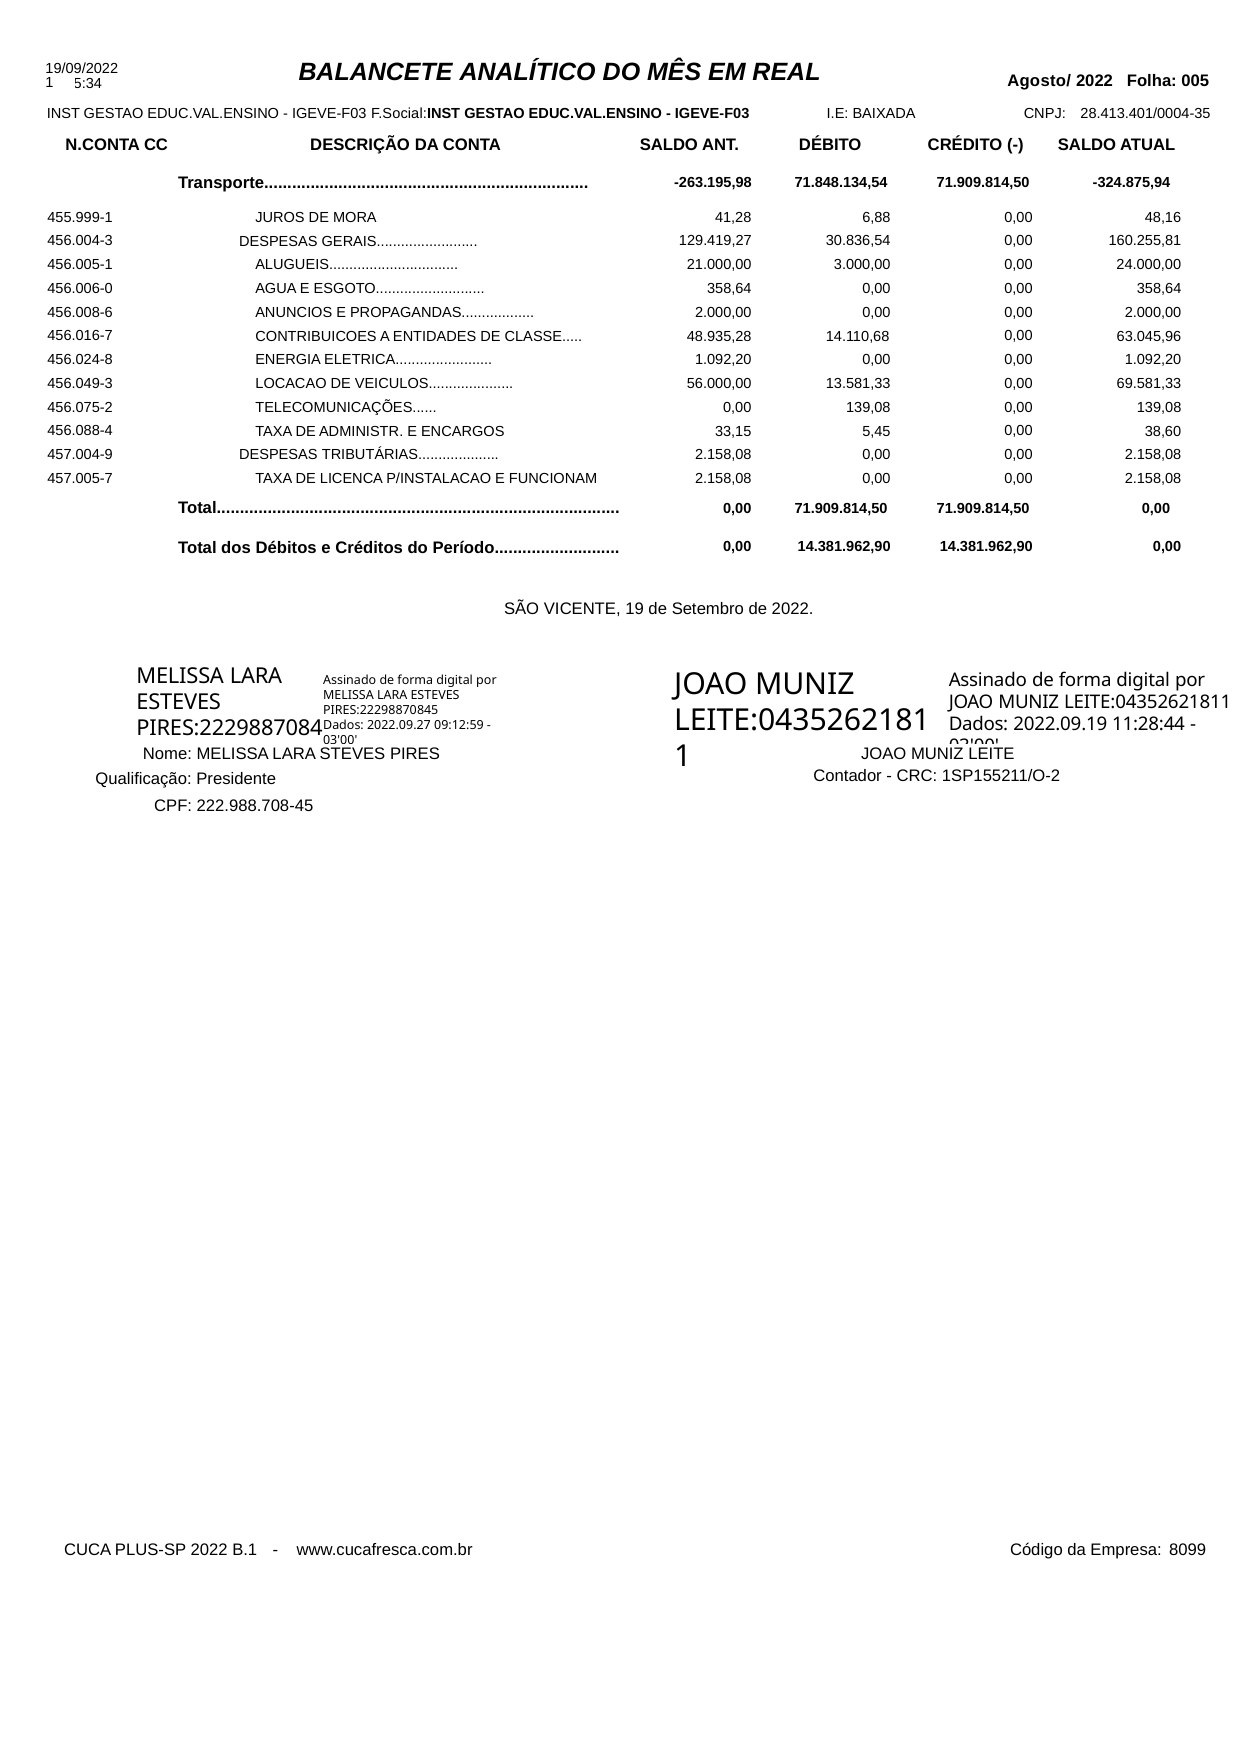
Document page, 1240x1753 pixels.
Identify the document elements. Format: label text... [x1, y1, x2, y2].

text 0,00 [1004, 233, 1054, 249]
text 0,00 [1004, 470, 1054, 486]
text CONTRIBUICOES A ENTIDADES DE CLASSE..... [255, 328, 609, 344]
text 2.158,08 [1124, 471, 1203, 487]
text 139,08 [1137, 399, 1203, 416]
text JOAO MUNIZ LEITE:04352621811 [948, 691, 1233, 713]
text 0,00 [723, 399, 773, 416]
text 0,00 [1004, 209, 1054, 226]
text Assinado de forma digital por [323, 673, 498, 688]
text DESCRIÇÃO DA CONTA [310, 136, 527, 154]
text N.CONTA CC [65, 136, 195, 154]
text DESPESAS TRIBUTÁRIAS.................... [239, 447, 626, 463]
text SALDO ANT. [639, 136, 775, 154]
text Qualificação: Presidente [95, 769, 466, 788]
text 0,00 [1004, 399, 1054, 415]
text PIRES:22298870845 [323, 703, 498, 717]
text 0,00 [1004, 375, 1054, 391]
text JOAO MUNIZ LEITE [861, 744, 1086, 763]
text JUROS DE MORA [255, 209, 399, 226]
text 14.381.962,90 [797, 538, 912, 554]
text TAXA DE ADMINISTR. E ENCARGOS [255, 423, 626, 439]
text 9/09/2022 [53, 61, 140, 77]
text 457.004-9 [47, 446, 134, 463]
text 48,16 [1144, 209, 1203, 226]
text 56.000,00 [687, 375, 773, 392]
text 0,00 [862, 304, 912, 321]
text 457.005-7 [47, 470, 134, 486]
text 358,64 [707, 280, 773, 297]
text SÃO VICENTE, 19 de Setembro de 2022. [504, 599, 838, 618]
text www.cucafresca.com.br [296, 1540, 498, 1559]
text 71.848.134,54 [794, 175, 909, 191]
text Dados: 2022.09.27 09:12:59 -03'00' [323, 717, 525, 747]
text 30.836,54 [826, 233, 912, 249]
text 24.000,00 [1116, 257, 1203, 273]
text 2.158,08 [695, 447, 773, 463]
text 71.909.814,50 [794, 501, 912, 517]
text 0,00 [862, 447, 912, 463]
text 0,00 [723, 538, 773, 554]
text 33,15 [715, 423, 773, 439]
text ESTEVES [136, 689, 323, 715]
text 0,00 [1004, 257, 1054, 273]
text 0,00 [723, 501, 773, 517]
text AGUA E ESGOTO........................... [255, 281, 609, 297]
text 1 [45, 74, 75, 91]
text 2.000,00 [695, 304, 773, 321]
text 0,00 [1004, 446, 1054, 463]
text 0,00 [1142, 501, 1203, 517]
text 358,64 [1137, 280, 1203, 297]
text 48.935,28 [687, 328, 773, 344]
text CUCA PLUS-SP 2022 B.1 [64, 1540, 272, 1559]
text -324.875,94 [1092, 175, 1201, 191]
text TAXA DE LICENCA P/INSTALACAO E FUNCIONAM [255, 471, 626, 487]
text 139,08 [846, 399, 912, 416]
text 2.158,08 [1124, 447, 1203, 463]
text 63.045,96 [1116, 328, 1203, 344]
text 1.092,20 [1124, 352, 1203, 368]
text 456.005-1 [47, 257, 134, 273]
text INST GESTAO EDUC.VAL.ENSINO - IGEVE-F03 F.Social:INST GESTAO EDUC.VAL.ENSINO - IGEVE-F03 [47, 106, 781, 122]
text TELECOMUNICAÇÕES...... [255, 399, 609, 415]
text 6,88 [862, 209, 912, 226]
text 455.999-1 [47, 209, 134, 226]
text - [272, 1540, 296, 1559]
text 71.909.814,50 [936, 501, 1055, 517]
text DÉBITO [799, 136, 887, 154]
text 456.075-2 [47, 399, 134, 415]
text 456.049-3 [47, 375, 134, 391]
text LOCACAO DE VEICULOS..................... [255, 375, 609, 392]
text 0,00 [862, 352, 912, 368]
text 2.000,00 [1124, 304, 1203, 321]
text 0,00 [1004, 423, 1054, 439]
text LEITE:04352621811 [674, 702, 940, 774]
text 129.419,27 [679, 233, 773, 249]
text 14.381.962,90 [939, 538, 1055, 554]
text 0,00 [1004, 280, 1054, 297]
text Dados: 2022.09.19 11:28:44 -03'00' [948, 713, 1233, 757]
text DESPESAS GERAIS......................... [239, 233, 503, 249]
text 0,00 [862, 280, 912, 297]
text JOAO MUNIZ [674, 666, 940, 702]
text 41,28 [715, 209, 773, 226]
text 13.581,33 [826, 376, 912, 392]
text Transporte...................................................................... [178, 173, 614, 192]
text 1:05:34 [75, 77, 140, 91]
text ALUGUEIS................................ [255, 257, 503, 273]
text 456.008-6 [47, 304, 134, 320]
text SALDO ATUAL [1058, 136, 1201, 154]
text -263.195,98 [674, 175, 775, 191]
text I.E: BAIXADA [826, 106, 937, 122]
text 456.024-8 [47, 352, 134, 368]
text 0,00 [1004, 328, 1054, 344]
text Total....................................................................................... [178, 499, 646, 518]
text MELISSA LARA [136, 663, 336, 689]
text 456.016-7 [47, 328, 134, 344]
text 3.000,00 [834, 257, 912, 273]
text Agosto/ 2022 Folha: 005 [1007, 72, 1233, 90]
text BALANCETE ANALÍTICO DO MÊS EM REAL [298, 58, 845, 86]
text 160.255,81 [1108, 233, 1203, 249]
text 0,00 [862, 471, 912, 487]
text 1.092,20 [695, 352, 773, 368]
text Código da Empresa: 8099 [1010, 1540, 1231, 1559]
text 21.000,00 [687, 257, 773, 273]
text 14.110,68 [826, 328, 912, 344]
text 38,60 [1144, 423, 1203, 439]
text MELISSA LARA ESTEVES [323, 688, 498, 703]
text 5,45 [862, 423, 912, 439]
text 2.158,08 [695, 471, 773, 487]
text Contador - CRC: 1SP155211/O-2 [813, 766, 1086, 785]
text 456.006-0 [47, 280, 134, 297]
text PIRES:22298870845 [136, 715, 323, 741]
text 0,00 [1153, 538, 1203, 554]
text 0,00 [1004, 304, 1054, 320]
text CNPJ: 28.413.401/0004-35 [1023, 106, 1236, 122]
text Assinado de forma digital por [948, 669, 1233, 691]
text 0,00 [1004, 352, 1054, 368]
text 456.088-4 [47, 423, 134, 439]
text Total dos Débitos e Créditos do Período........................... [178, 538, 646, 557]
text ANUNCIOS E PROPAGANDAS.................. [255, 304, 609, 320]
text 69.581,33 [1116, 375, 1203, 392]
text 71.909.814,50 [936, 175, 1052, 191]
text 1 [45, 61, 53, 74]
text Nome: MELISSA LARA STEVES PIRES [143, 744, 466, 763]
text ENERGIA ELETRICA........................ [255, 352, 609, 368]
text CRÉDITO (-) [927, 136, 1049, 154]
text 456.004-3 [47, 233, 134, 249]
text CPF: 222.988.708-45 [154, 796, 466, 815]
